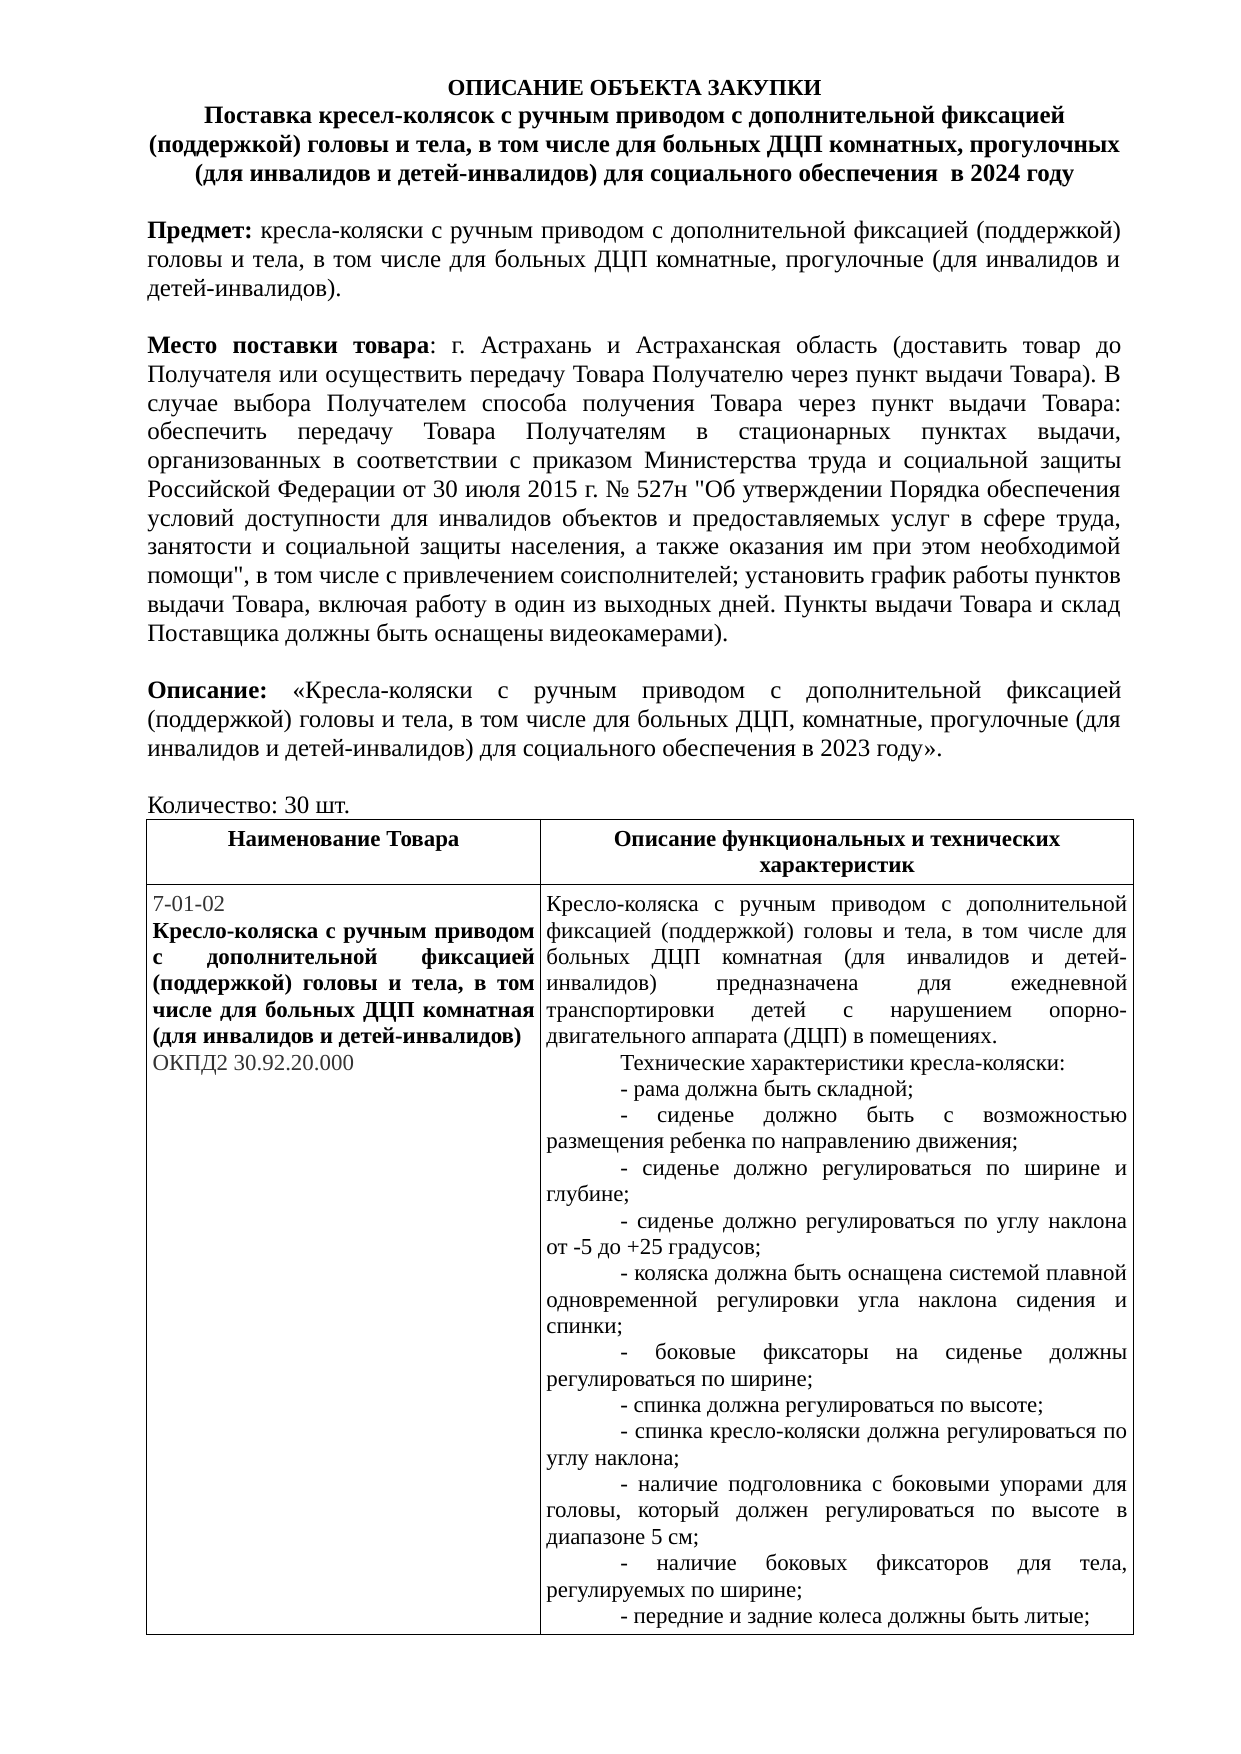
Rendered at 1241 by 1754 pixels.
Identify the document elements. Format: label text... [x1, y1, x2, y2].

table_cell 7-01-02 Кресло-коляска с ручным приводом с дополнительной фиксацией (поддержкой) головы и тела, в том числе для больных ДЦП комнатная (для инвалидов и детей-инвалидов) ОКПД2 30.92.20.000 [147, 885, 540, 1634]
text Описание: «Кресла-коляски с ручным приводом с дополнительной фиксацией (поддержкой) головы и тела, в том числе для больных ДЦП, комнатные, прогулочные (для инвалидов и детей-инвалидов) для социального обеспечения в 2023 году». [147, 675, 1122, 761]
table_header Наименование Товара [147, 820, 540, 884]
text Предмет: кресла-коляски с ручным приводом с дополнительной фиксацией (поддержкой) головы и тела, в том числе для больных ДЦП комнатные, прогулочные (для инвалидов и детей-инвалидов). [147, 215, 1122, 301]
text Место поставки товара: г. Астрахань и Астраханская область (доставить товар до Получателя или осуществить передачу Товара Получателю через пункт выдачи Товара). В случае выбора Получателем способа получения Товара через пункт выдачи Товара: обеспечить передачу Товара Получателям в стационарных пунктах выдачи, организованных в соответствии с приказом Министерства труда и социальной защиты Российской Федерации от 30 июля 2015 г. № 527н "Об утверждении Порядка обеспечения условий доступности для инвалидов объектов и предоставляемых услуг в сфере труда, занятости и социальной защиты населения, а также оказания им при этом необходимой помощи", в том числе с привлечением соисполнителей; установить график работы пунктов выдачи Товара, включая работу в один из выходных дней. Пункты выдачи Товара и склад Поставщика должны быть оснащены видеокамерами). [147, 330, 1122, 646]
table_cell Кресло-коляска с ручным приводом с дополнительной фиксацией (поддержкой) головы и тела, в том числе для больных ДЦП комнатная (для инвалидов и детей-инвалидов) предназначена для ежедневной транспортировки детей с нарушением опорно-двигательного аппарата (ДЦП) в помещениях. Технические характеристики кресла-коляски: - рама должна быть складной; - сиденье должно быть с возможностью размещения ребенка по направлению движения; - сиденье должно регулироваться по ширине и глубине; - сиденье должно регулироваться по углу наклона от -5 до +25 градусов; - коляска должна быть оснащена системой плавной одновременной регулировки угла наклона сидения и спинки; - боковые фиксаторы на сиденье должны регулироваться по ширине; - спинка должна регулироваться по высоте; - спинка кресло-коляски должна регулироваться по углу наклона; - наличие подголовника с боковыми упорами для головы, который должен регулироваться по высоте в диапазоне 5 см; - наличие боковых фиксаторов для тела, регулируемых по ширине; - передние и задние колеса должны быть литые; [541, 885, 1133, 1634]
text ОПИСАНИЕ ОБЪЕКТА ЗАКУПКИ [147, 74, 1122, 100]
text Количество: 30 шт. [147, 790, 1122, 819]
text Поставка кресел-колясок с ручным приводом с дополнительной фиксацией (поддержкой) головы и тела, в том числе для больных ДЦП комнатных, прогулочных (для инвалидов и детей-инвалидов) для социального обеспечения в 2024 году [147, 100, 1122, 186]
table_header Описание функциональных и технических характеристик [541, 820, 1133, 884]
